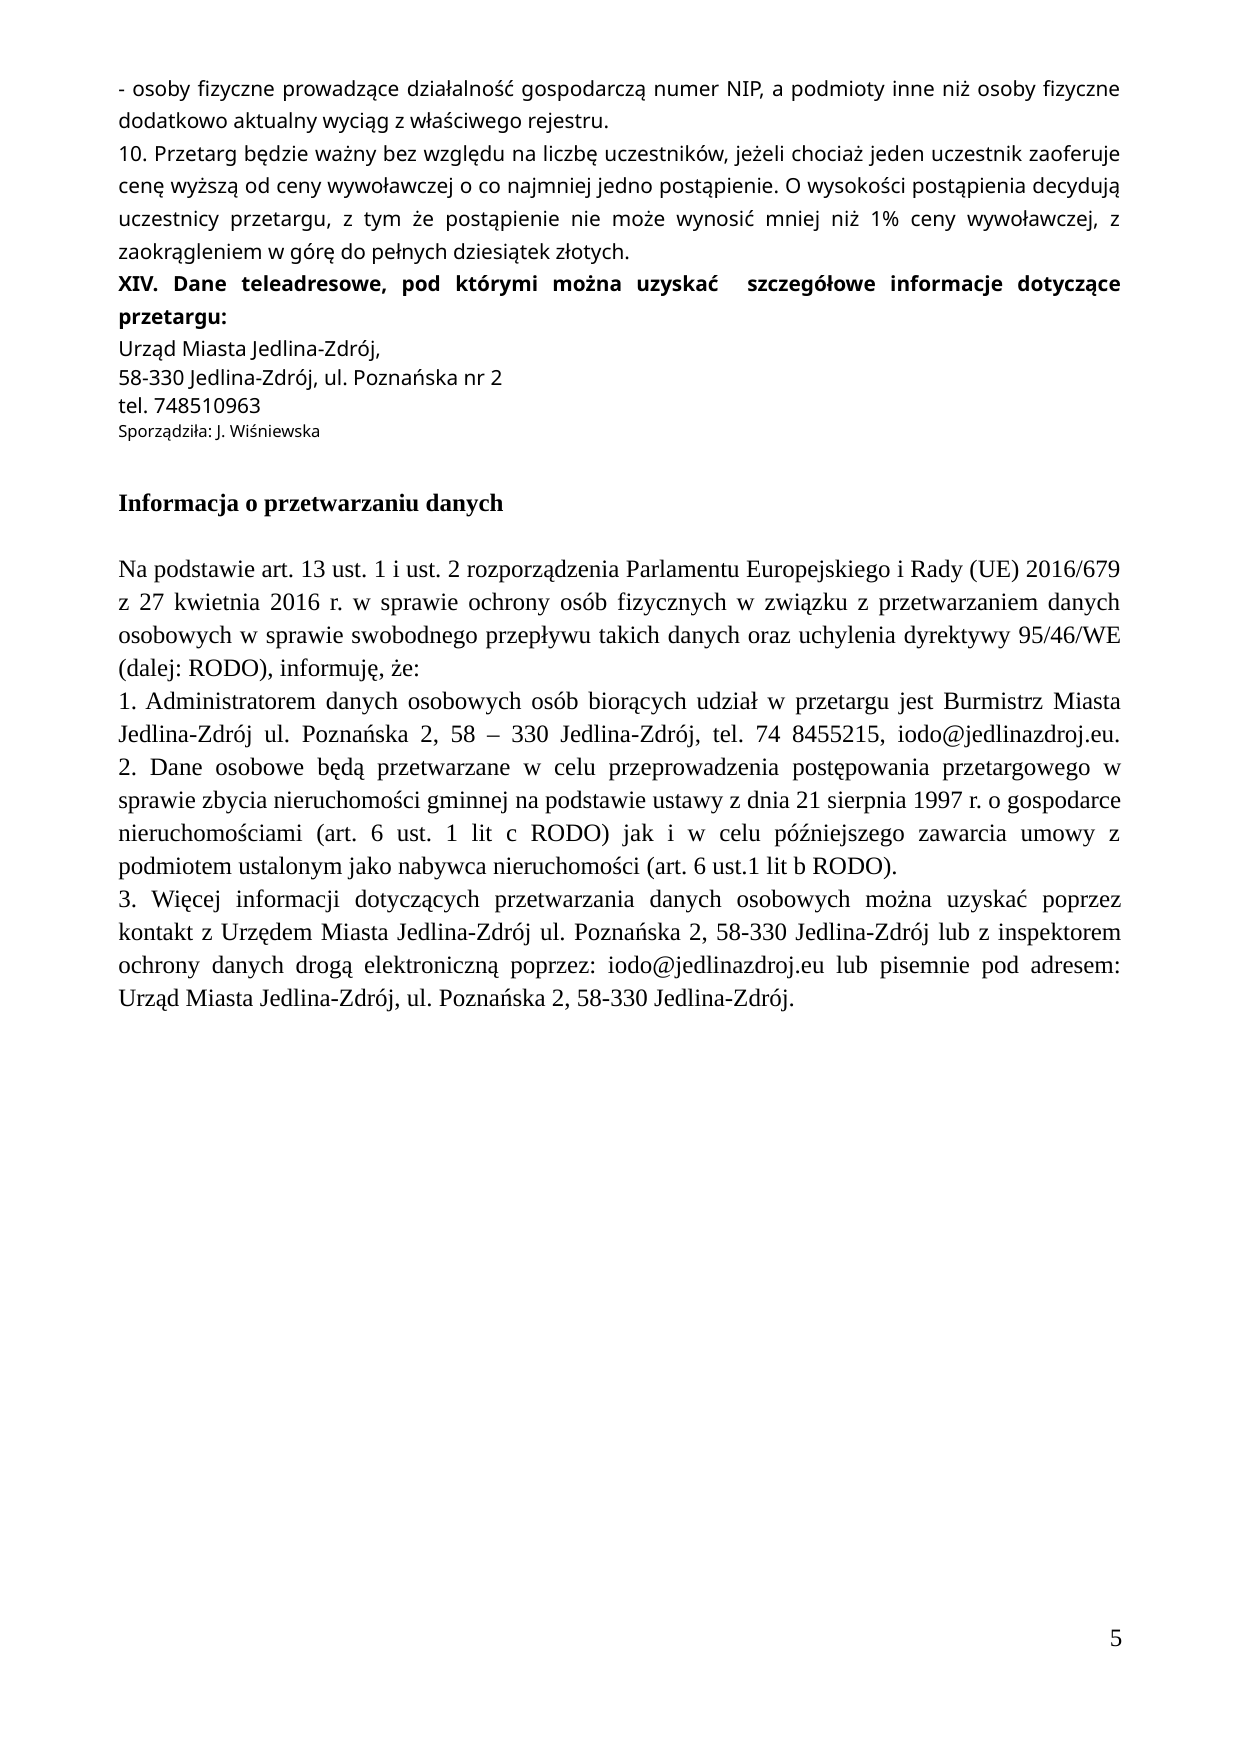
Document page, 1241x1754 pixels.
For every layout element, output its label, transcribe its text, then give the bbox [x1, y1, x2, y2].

text 10. Przetarg będzie ważny bez względu na liczbę uczestników, jeżeli chociaż jeden uczestnik zaoferuje cenę wyższą od ceny wywoławczej o co najmniej jedno postąpienie. O wysokości postąpienia decydują uczestnicy przetargu, z tym że postąpienie nie może wynosić mniej niż 1% ceny wywoławczej, z zaokrągleniem w górę do pełnych dziesiątek złotych. [118, 139, 1122, 265]
text Urząd Miasta Jedlina-Zdrój, [118, 334, 1122, 363]
text 1. Administratorem danych osobowych osób biorących udział w przetargu jest Burmistrz Miasta Jedlina-Zdrój ul. Poznańska 2, 58 – 330 Jedlina-Zdrój, tel. 74 8455215, iodo@jedlinazdroj.eu. 2. Dane osobowe będą przetwarzane w celu przeprowadzenia postępowania przetargowego w sprawie zbycia nieruchomości gminnej na podstawie ustawy z dnia 21 sierpnia 1997 r. o gospodarce nieruchomościami (art. 6 ust. 1 lit c RODO) jak i w celu późniejszego zawarcia umowy z podmiotem ustalonym jako nabywca nieruchomości (art. 6 ust.1 lit b RODO). [118, 686, 1122, 880]
text XIV. Dane teleadresowe, pod którymi można uzyskać szczegółowe informacje dotyczące przetargu: [118, 269, 1122, 330]
text Na podstawie art. 13 ust. 1 i ust. 2 rozporządzenia Parlamentu Europejskiego i Rady (UE) 2016/679 z 27 kwietnia 2016 r. w sprawie ochrony osób fizycznych w związku z przetwarzaniem danych osobowych w sprawie swobodnego przepływu takich danych oraz uchylenia dyrektywy 95/46/WE (dalej: RODO), informuję, że: [118, 554, 1122, 682]
text tel. 748510963 [118, 391, 1122, 420]
text Sporządziła: J. Wiśniewska [118, 420, 1122, 443]
text 58-330 Jedlina-Zdrój, ul. Poznańska nr 2 [118, 363, 1122, 391]
text Informacja o przetwarzaniu danych [118, 488, 1122, 517]
text 3. Więcej informacji dotyczących przetwarzania danych osobowych można uzyskać poprzez kontakt z Urzędem Miasta Jedlina-Zdrój ul. Poznańska 2, 58-330 Jedlina-Zdrój lub z inspektorem ochrony danych drogą elektroniczną poprzez: iodo@jedlinazdroj.eu lub pisemnie pod adresem: Urząd Miasta Jedlina-Zdrój, ul. Poznańska 2, 58-330 Jedlina-Zdrój. [118, 884, 1122, 1012]
text - osoby fizyczne prowadzące działalność gospodarczą numer NIP, a podmioty inne niż osoby fizyczne dodatkowo aktualny wyciąg z właściwego rejestru. [118, 74, 1122, 135]
